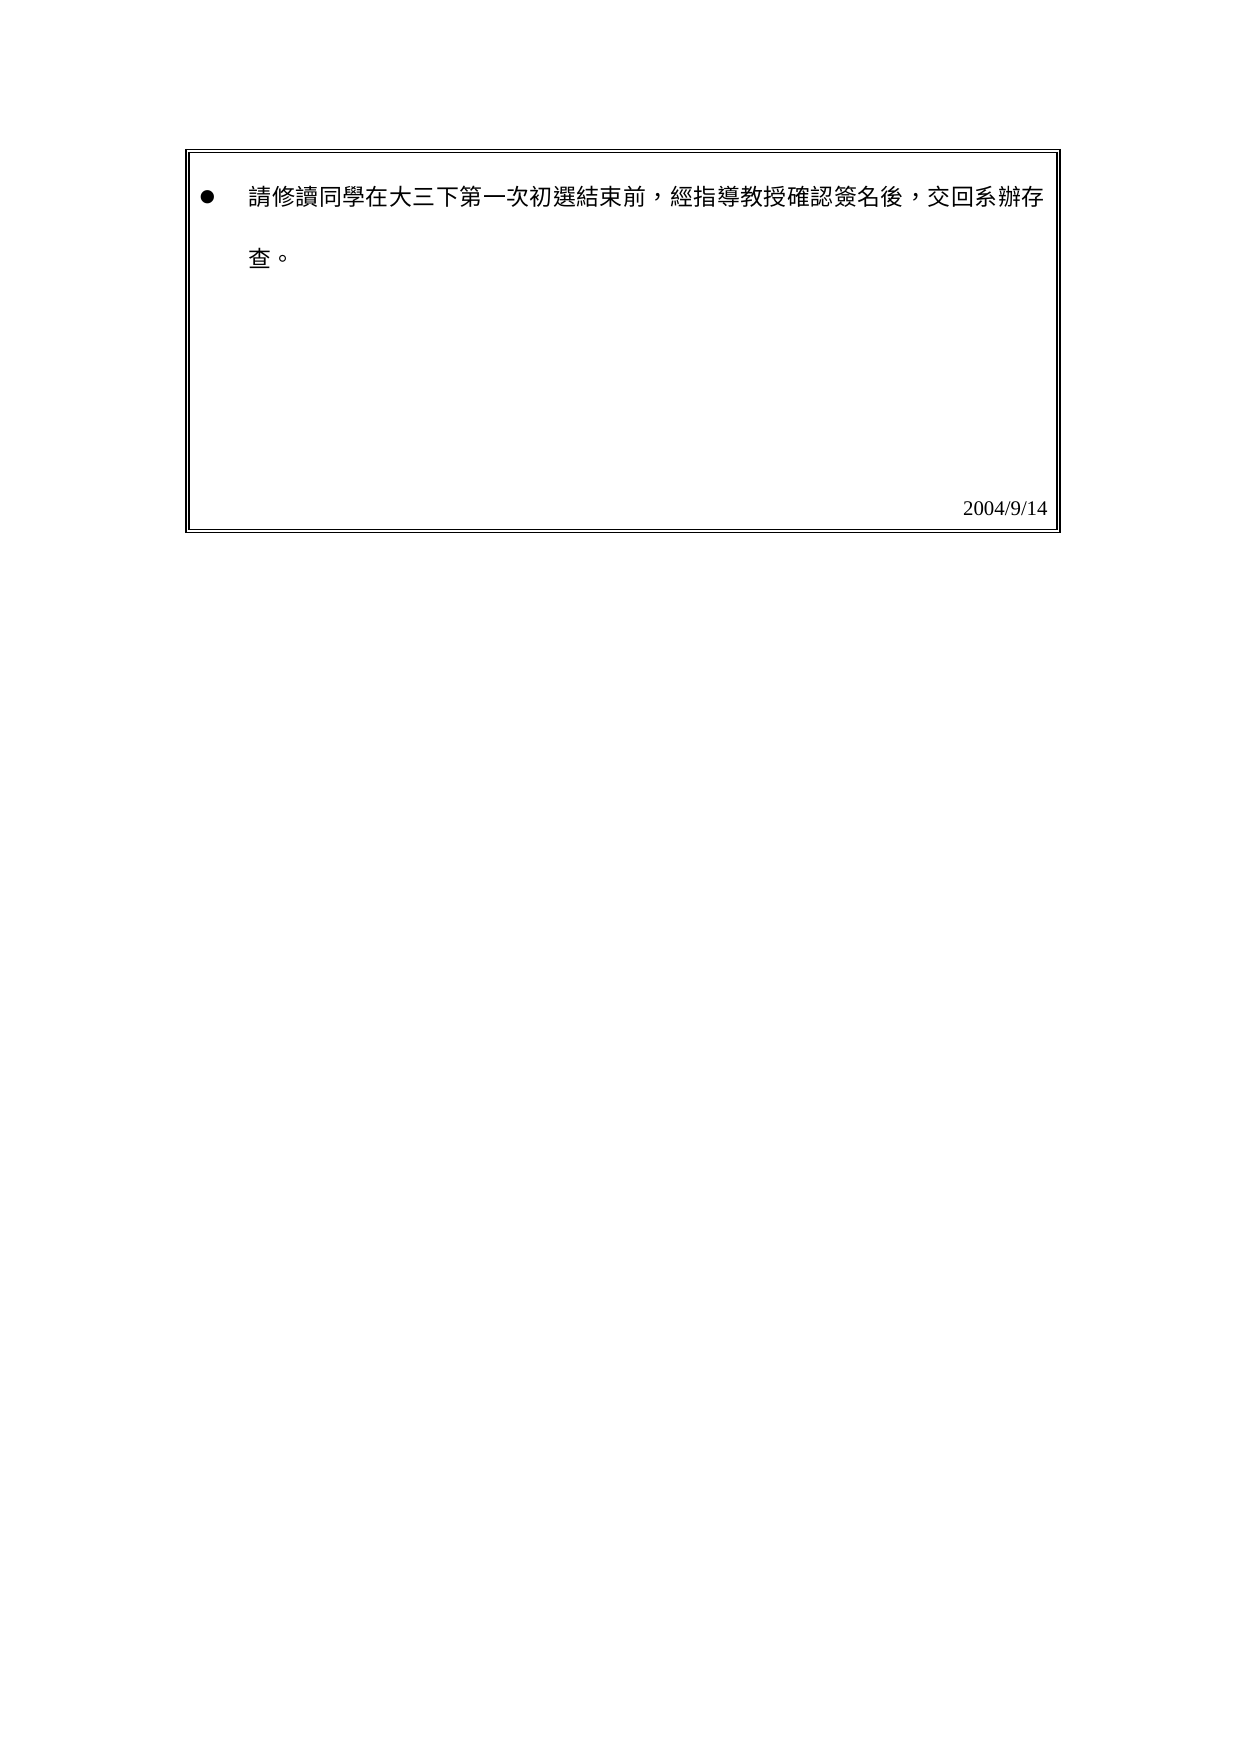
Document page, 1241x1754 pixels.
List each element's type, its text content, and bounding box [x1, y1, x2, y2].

table_header 國 立 清 華 大 學 人文社會學院學士班 -學士論文申請表- 申請人簽名： 指導教授簽名： 申請日期： 備註： 請修讀同學在大三下第一次初選結束前，經指導教授確認簽名後，交回系辦存查。 2004/9/14 [190, 153, 1056, 528]
